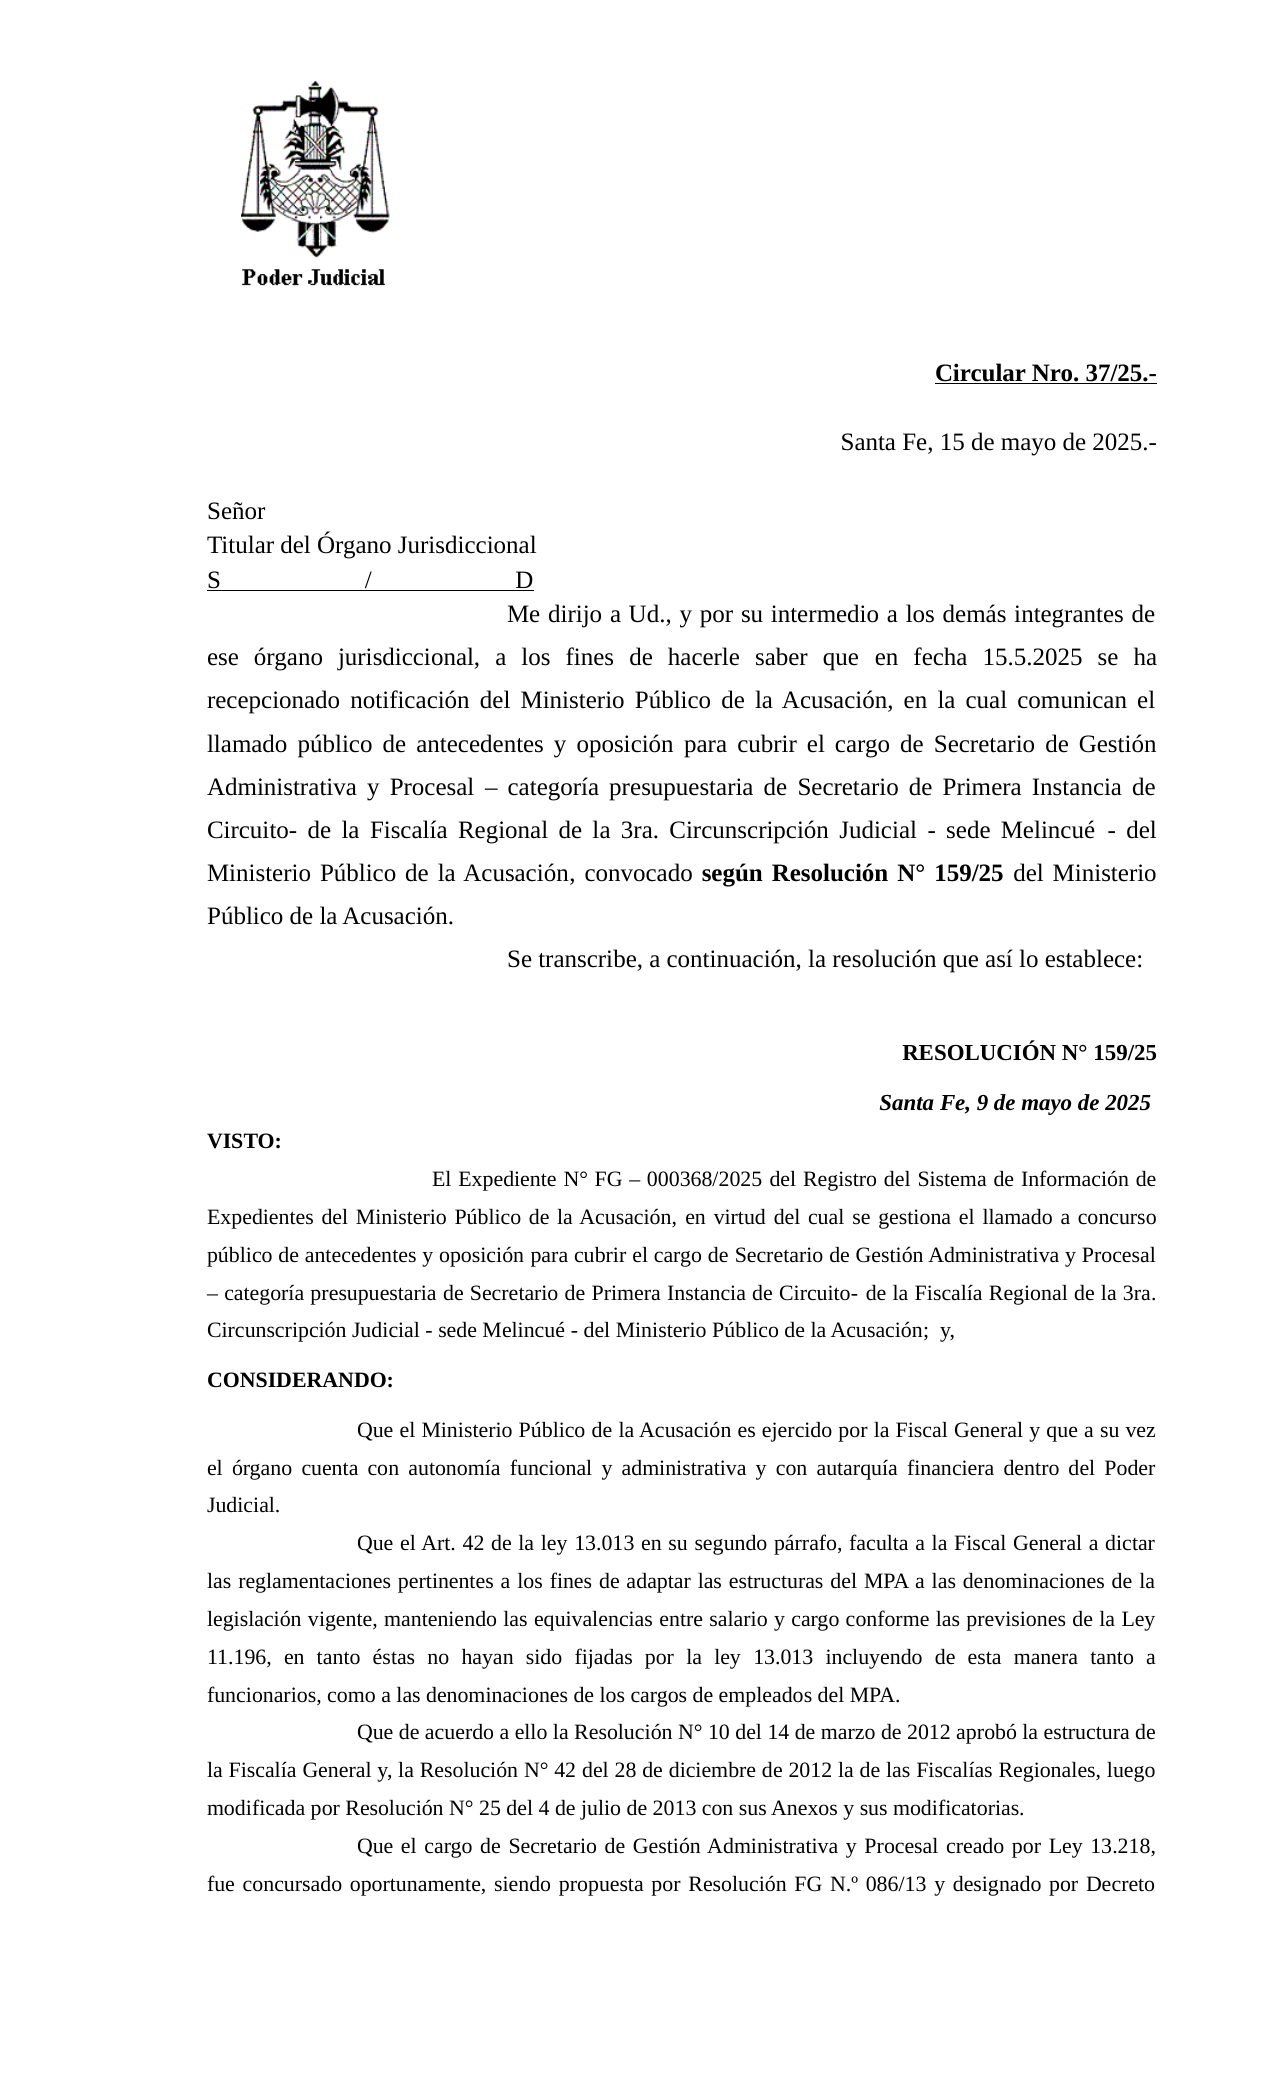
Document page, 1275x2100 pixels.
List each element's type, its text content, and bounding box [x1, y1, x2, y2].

text Se transcribe, a continuación, la resolución que así lo establece: [207, 944, 1157, 973]
text Señor [207, 496, 1157, 524]
text Que el Ministerio Público de la Acusación es ejercido por la Fiscal General y que a su vez el órgano cuenta con autonomía funcional y administrativa y con autarquía financiera dentro del Poder Judicial. [207, 1417, 1157, 1518]
text S / D [207, 565, 1157, 593]
text El Expediente N° FG – 000368/2025 del Registro del Sistema de Información de Expedientes del Ministerio Público de la Acusación, en virtud del cual se gestiona el llamado a concurso público de antecedentes y oposición para cubrir el cargo de Secretario de Gestión Administrativa y Procesal – categoría presupuestaria de Secretario de Primera Instancia de Circuito- de la Fiscalía Regional de la 3ra. Circunscripción Judicial - sede Melincué - del Ministerio Público de la Acusación; y, [207, 1166, 1157, 1343]
text Que el cargo de Secretario de Gestión Administrativa y Procesal creado por Ley 13.218, fue concursado oportunamente, siendo propuesta por Resolución FG N.º 086/13 y designado por Decreto [207, 1833, 1157, 1896]
picture [241, 81, 391, 307]
text Santa Fe, 9 de mayo de 2025 [207, 1089, 1157, 1115]
text Titular del Órgano Jurisdiccional [207, 530, 1157, 559]
text VISTO: [207, 1128, 1157, 1154]
text Me dirijo a Ud., y por su intermedio a los demás integrantes de ese órgano jurisdiccional, a los fines de hacerle saber que en fecha 15.5.2025 se ha recepcionado notificación del Ministerio Público de la Acusación, en la cual comunican el llamado público de antecedentes y oposición para cubrir el cargo de Secretario de Gestión Administrativa y Procesal – categoría presupuestaria de Secretario de Primera Instancia de Circuito- de la Fiscalía Regional de la 3ra. Circunscripción Judicial - sede Melincué - del Ministerio Público de la Acusación, convocado según Resolución N° 159/25 del Ministerio Público de la Acusación. [207, 599, 1157, 930]
text CONSIDERANDO: [207, 1367, 1157, 1392]
text Santa Fe, 15 de mayo de 2025.- [207, 427, 1157, 456]
text Circular Nro. 37/25.- [207, 358, 1157, 387]
text Que de acuerdo a ello la Resolución N° 10 del 14 de marzo de 2012 aprobó la estructura de la Fiscalía General y, la Resolución N° 42 del 28 de diciembre de 2012 la de las Fiscalías Regionales, luego modificada por Resolución N° 25 del 4 de julio de 2013 con sus Anexos y sus modificatorias. [207, 1719, 1157, 1820]
text Que el Art. 42 de la ley 13.013 en su segundo párrafo, faculta a la Fiscal General a dictar las reglamentaciones pertinentes a los fines de adaptar las estructuras del MPA a las denominaciones de la legislación vigente, manteniendo las equivalencias entre salario y cargo conforme las previsiones de la Ley 11.196, en tanto éstas no hayan sido fijadas por la ley 13.013 incluyendo de esta manera tanto a funcionarios, como a las denominaciones de los cargos de empleados del MPA. [207, 1530, 1157, 1707]
text RESOLUCIÓN N° 159/25 [207, 1039, 1157, 1065]
